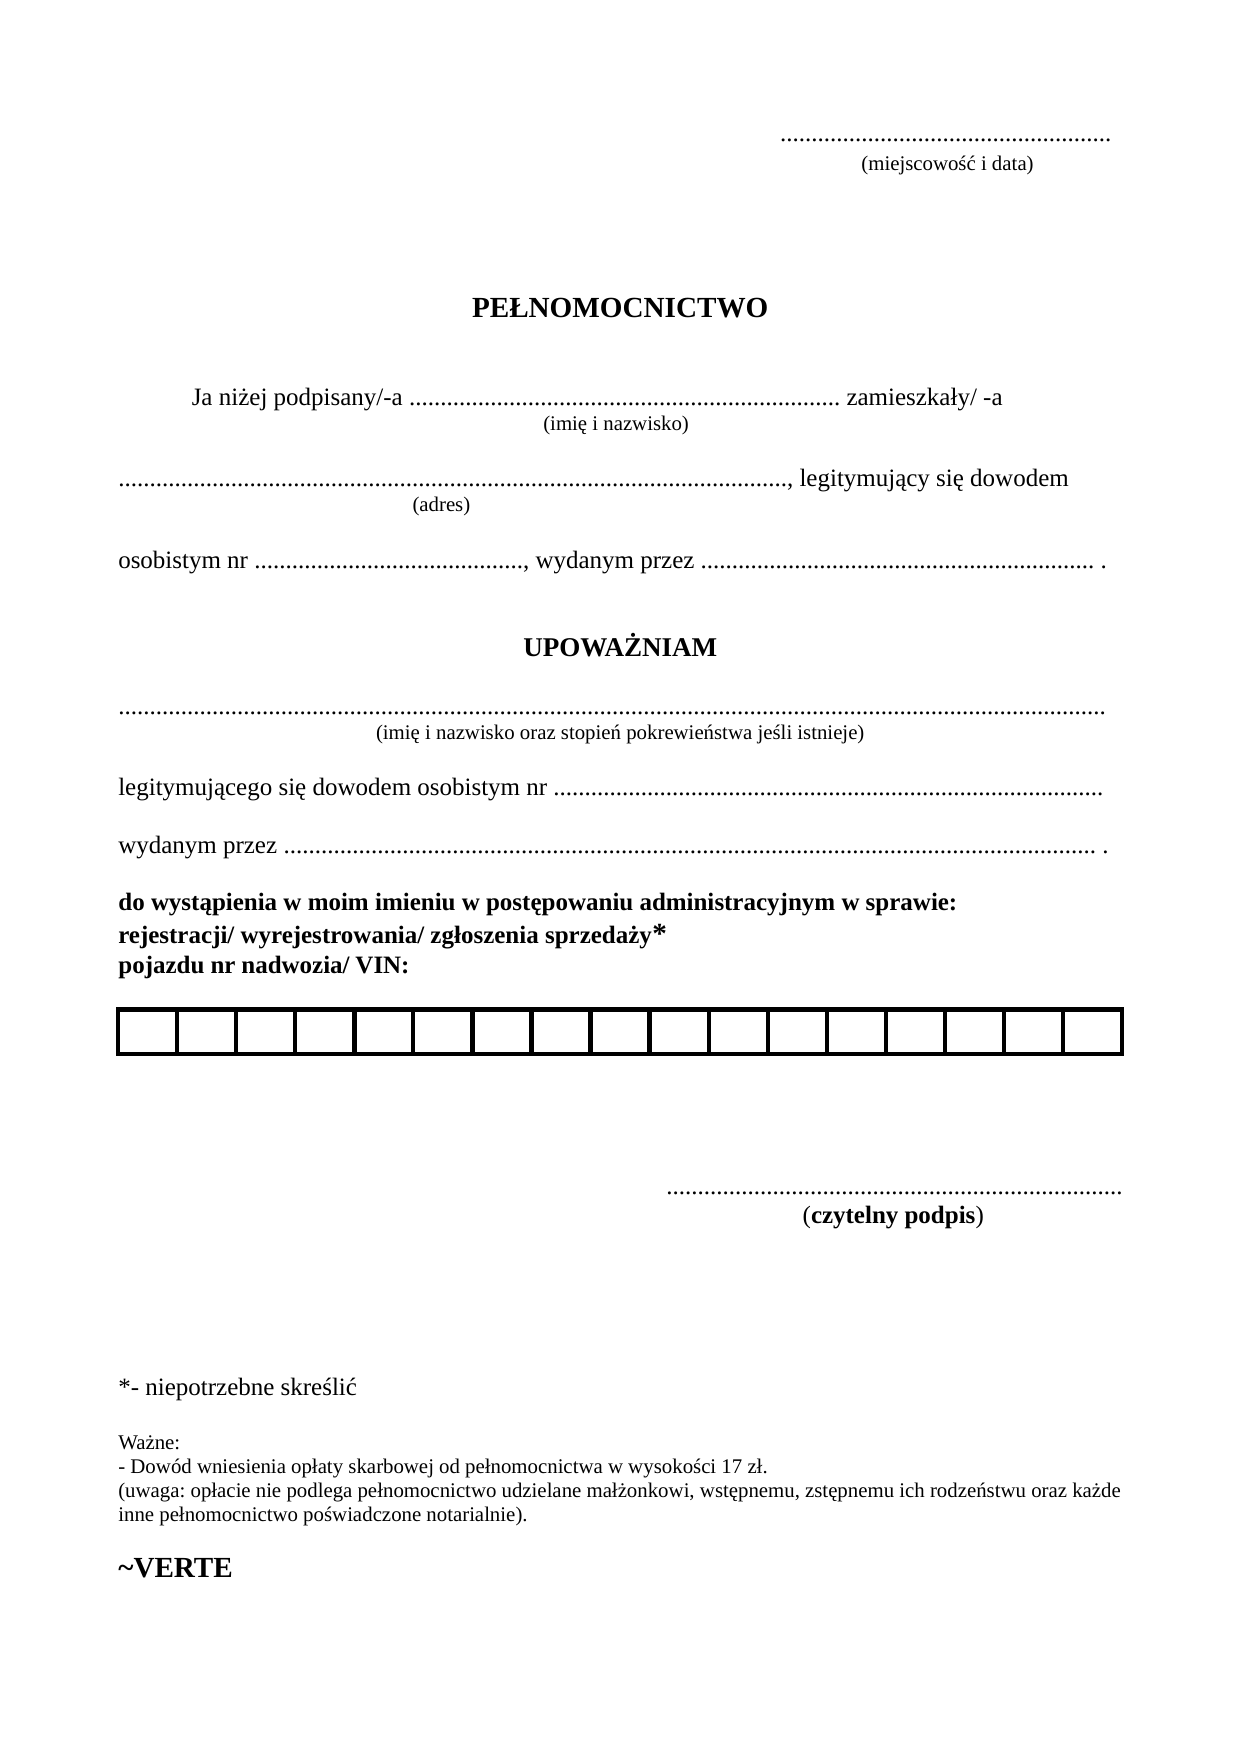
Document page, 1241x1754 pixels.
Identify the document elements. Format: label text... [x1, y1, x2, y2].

text (miejscowość i data) [118, 147, 1122, 176]
text .............................................................................................................................................................. [118, 691, 1122, 720]
table_header [1006, 1012, 1061, 1052]
table_header [888, 1012, 943, 1052]
table_header [120, 1012, 175, 1052]
table_header [1065, 1012, 1120, 1052]
text UPOWAŻNIAM [118, 631, 1122, 662]
table_header [475, 1012, 529, 1052]
text PEŁNOMOCNICTWO [118, 291, 1122, 324]
table_header [947, 1012, 1002, 1052]
table_header [593, 1012, 647, 1052]
text ~VERTE [118, 1550, 1122, 1584]
text Ja niżej podpisany/-a ..................................................................... zamieszkały/ -a [118, 382, 1122, 410]
text ..................................................... [118, 118, 1122, 147]
table_header [770, 1012, 825, 1052]
text osobistym nr ..........................................., wydanym przez ............................................................... . [118, 545, 1122, 573]
text ..........................................................................................................., legitymujący się dowodem [118, 463, 1122, 492]
table_header [297, 1012, 352, 1052]
text - Dowód wniesienia opłaty skarbowej od pełnomocnictwa w wysokości 17 zł. [118, 1454, 1122, 1478]
text ......................................................................... [118, 1171, 1122, 1200]
table_header [652, 1012, 707, 1052]
text (imię i nazwisko) [118, 410, 1122, 434]
text do wystąpienia w moim imieniu w postępowaniu administracyjnym w sprawie: [118, 887, 1122, 916]
text wydanym przez .................................................................................................................................. . [118, 830, 1122, 859]
text *- niepotrzebne skreślić [118, 1372, 1122, 1401]
table_header [711, 1012, 766, 1052]
text pojazdu nr nadwozia/ VIN: [118, 950, 1122, 978]
text (uwaga: opłacie nie podlega pełnomocnictwo udzielane małżonkowi, wstępnemu, zstępnemu ich rodzeństwu oraz każde inne pełnomocnictwo poświadczone notarialnie). [118, 1478, 1122, 1526]
text legitymującego się dowodem osobistym nr ........................................................................................ [118, 772, 1122, 801]
text rejestracji/ wyrejestrowania/ zgłoszenia sprzedaży* [118, 916, 1122, 950]
table_header [829, 1012, 884, 1052]
text (adres) [118, 492, 1122, 516]
table_header [179, 1012, 234, 1052]
table_header [357, 1012, 411, 1052]
table_header [415, 1012, 470, 1052]
text (czytelny podpis) [118, 1200, 1122, 1228]
text Ważne: [118, 1430, 1122, 1454]
table_header [238, 1012, 293, 1052]
table_header [534, 1012, 588, 1052]
text (imię i nazwisko oraz stopień pokrewieństwa jeśli istnieje) [118, 720, 1122, 744]
